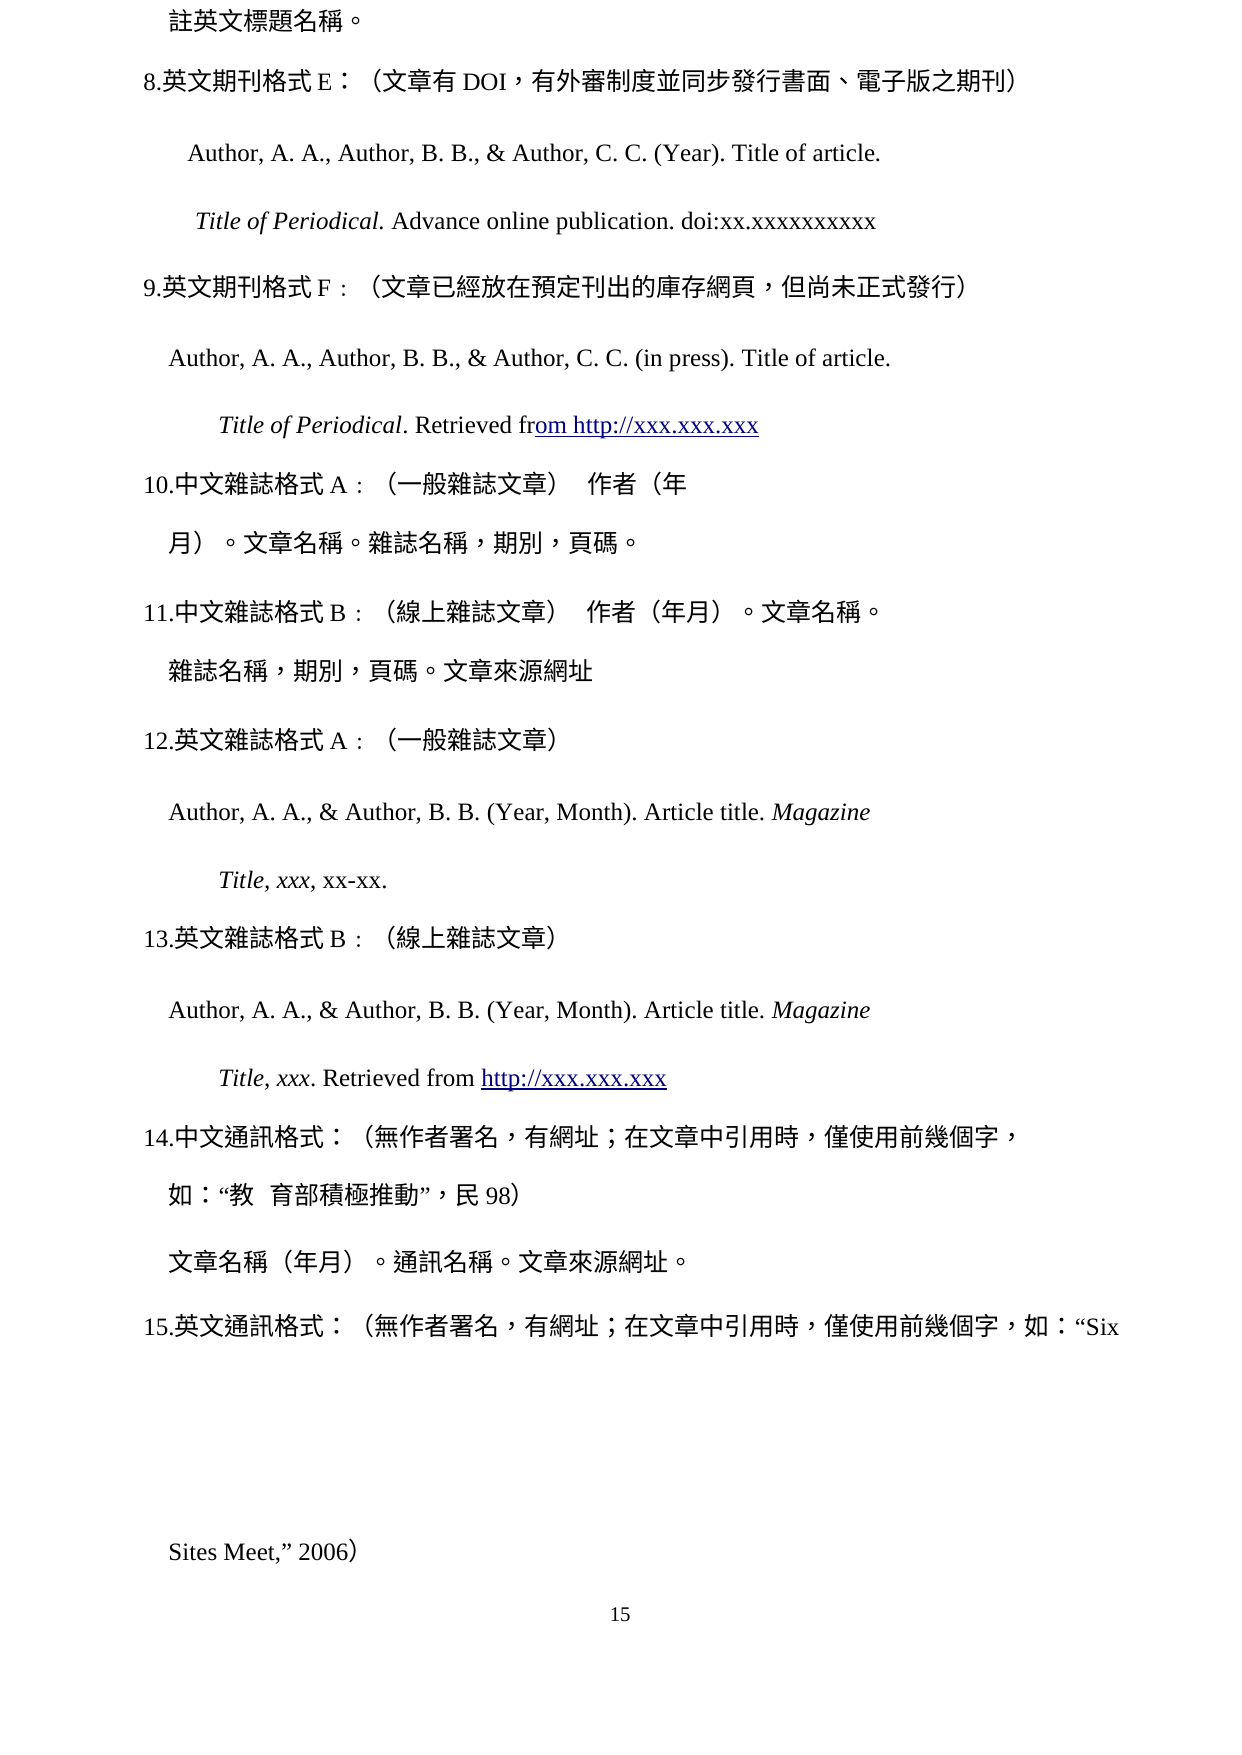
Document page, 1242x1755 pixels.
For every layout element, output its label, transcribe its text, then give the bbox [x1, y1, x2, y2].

text Author, A. A., Author, B. B., & Author, C. C. (Year). Title of article. Title of Periodical. Advance online publication. doi:xx.xxxxxxxxxx [166, 138, 905, 235]
text 14.中文通訊格式：（無作者署名，有網址；在文章中引用時，僅使用前幾個字，如：“教 育部積極推動”，民98） [143, 1119, 1107, 1212]
text Title, xxx. Retrieved from http://xxx.xxx.xxx [218, 1063, 1121, 1092]
text 12.英文雜誌格式A﹕（一般雜誌文章） [143, 723, 1121, 757]
text 文章名稱（年月）。通訊名稱。文章來源網址。 [168, 1245, 1121, 1279]
text 8.英文期刊格式E：（文章有DOI，有外審制度並同步發行書面、電子版之期刊） [143, 64, 1121, 98]
text 15.英文通訊格式：（無作者署名，有網址；在文章中引用時，僅使用前幾個字，如：“Six [143, 1308, 1121, 1342]
text 11.中文雜誌格式B﹕（線上雜誌文章） 作者（年月）。文章名稱。雜誌名稱，期別，頁碼。文章來源網址 [143, 595, 890, 687]
text Title of Periodical. Retrieved from http://xxx.xxx.xxx [218, 411, 1121, 439]
text Author, A. A., & Author, B. B. (Year, Month). Article title. Magazine [168, 797, 1121, 826]
text Title, xxx, xx-xx. [218, 865, 1121, 894]
text 13.英文雜誌格式B﹕（線上雜誌文章） [143, 921, 1121, 955]
text Author, A. A., & Author, B. B. (Year, Month). Article title. Magazine [168, 996, 1121, 1024]
text 10.中文雜誌格式A﹕（一般雜誌文章） 作者（年月）。文章名稱。雜誌名稱，期別，頁碼。 [143, 467, 740, 559]
text 註英文標題名稱。 [168, 0, 1121, 35]
text 9.英文期刊格式F﹕（文章已經放在預定刊出的庫存網頁，但尚未正式發行） [143, 274, 1121, 303]
text Author, A. A., Author, B. B., & Author, C. C. (in press). Title of article. [168, 343, 1121, 372]
